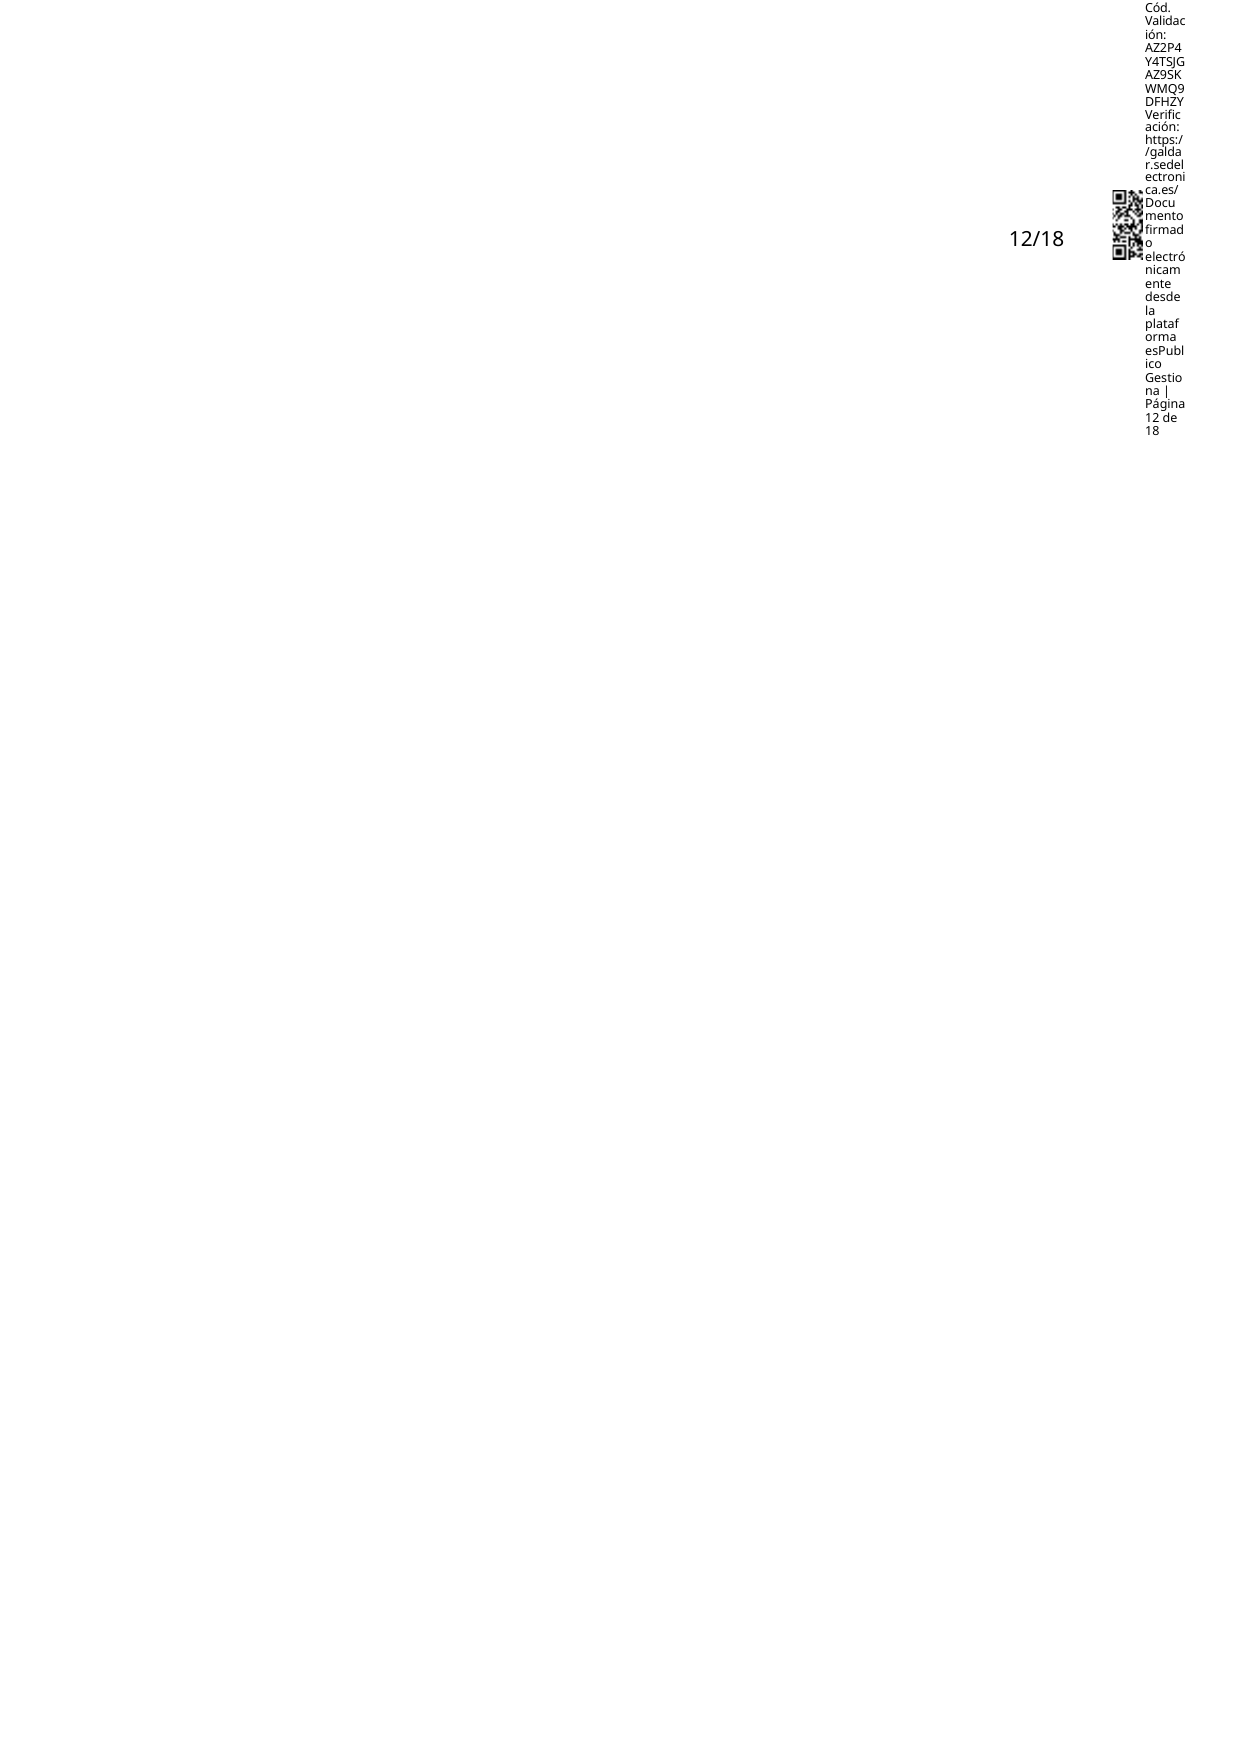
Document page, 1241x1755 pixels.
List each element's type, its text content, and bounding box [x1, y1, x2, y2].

text Verificación: https://galdar.sedelectronica.es/ [1145, 109, 1186, 197]
text [1143, 0, 1186, 537]
text Documento firmado electrónicamente desde la plataforma esPublico Gestiona | Página 12 de 18 [1145, 197, 1186, 438]
text Cód. Validación: AZ2P4Y4TSJGAZ9SKWMQ9DFHZY [1145, 2, 1186, 109]
text 12/18 [167, 224, 1064, 253]
